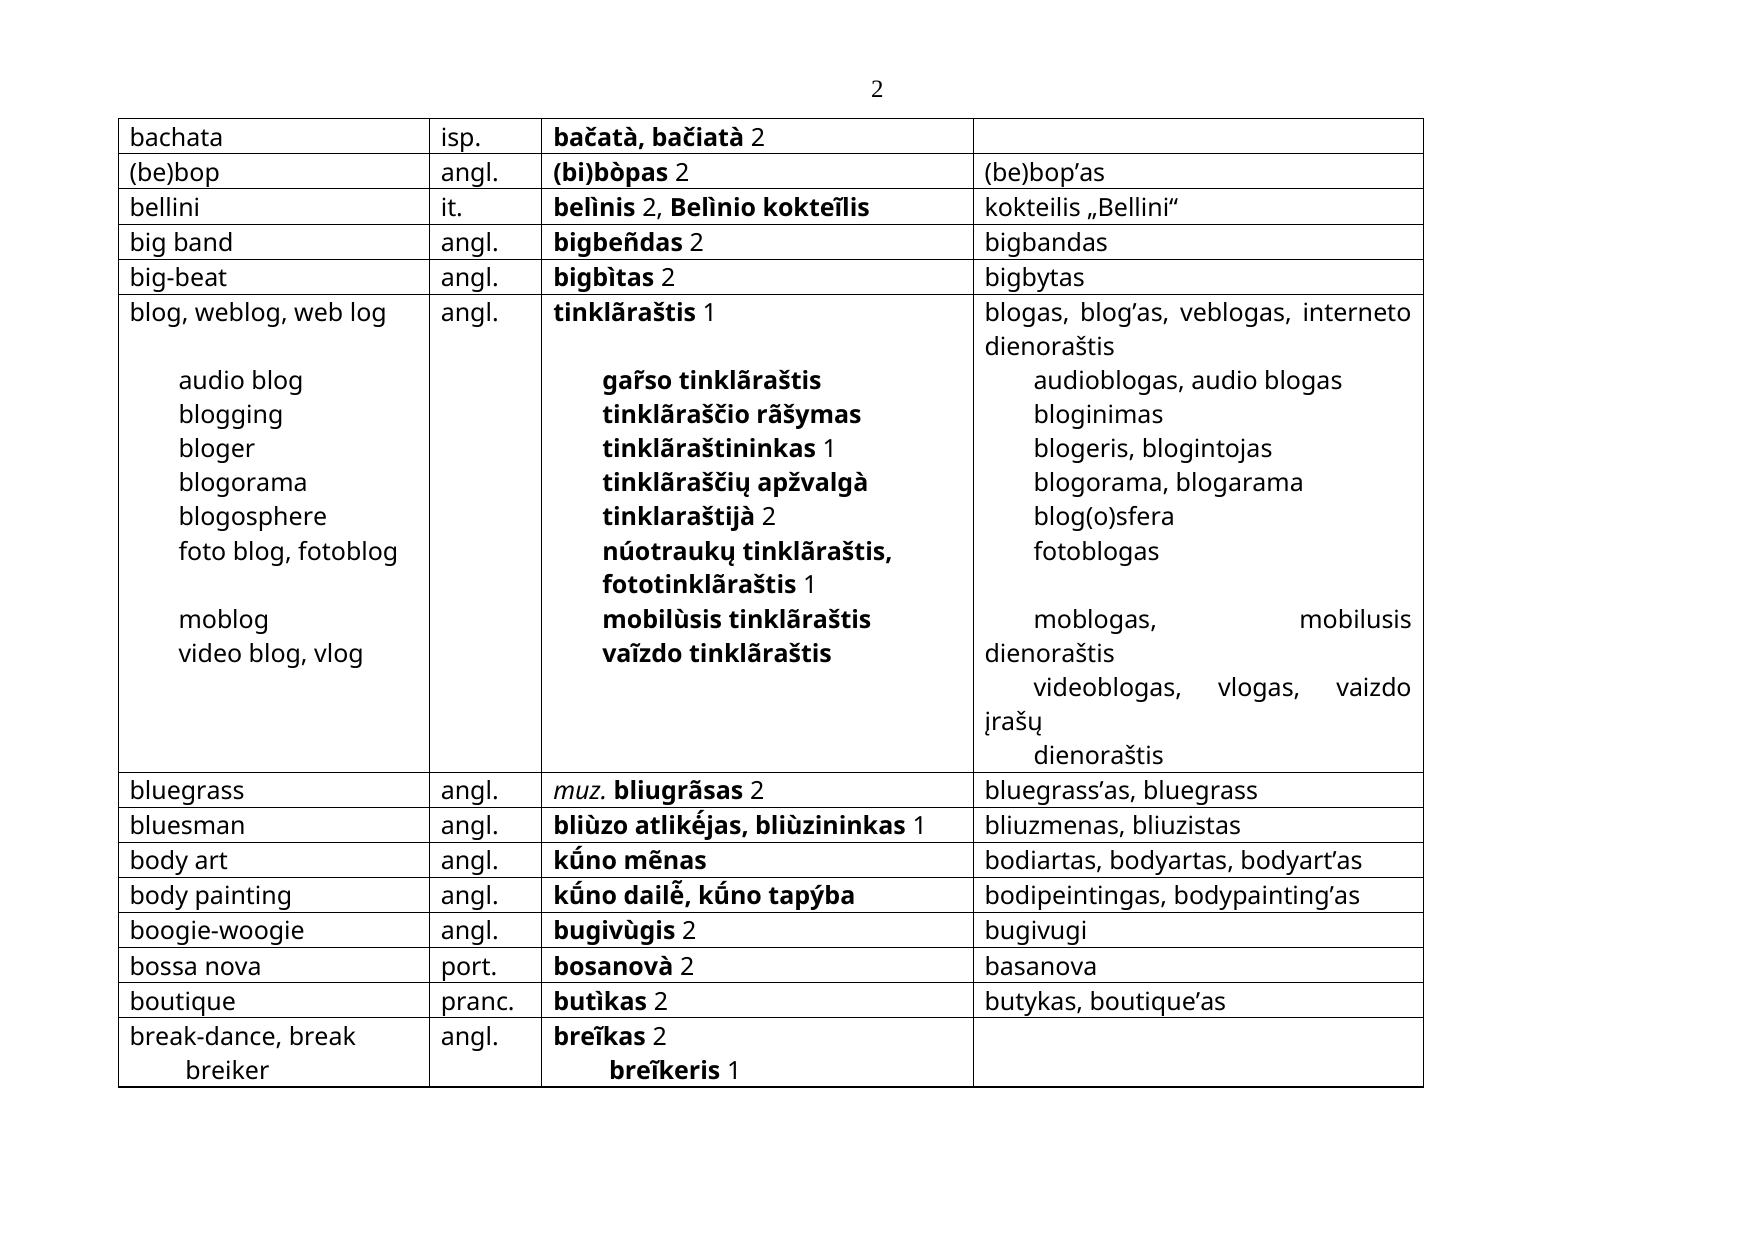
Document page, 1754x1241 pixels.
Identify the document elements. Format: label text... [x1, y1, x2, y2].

table_cell tinklãraštis 1 gar̃so tinklãraštis tinklãraščio rãšymas tinklãraštininkas 1 tinklãraščių apžvalgà tinklaraštijà 2 núotraukų tinklãraštis, fototinklãraštis 1 mobilùsis tinklãraštis vaĩzdo tinklãraštis [542, 295, 973, 772]
table_cell big band [119, 225, 429, 258]
table_cell it. [430, 189, 541, 223]
table_cell bugivugi [974, 913, 1423, 947]
table_cell bellini [119, 189, 429, 223]
table_cell bluesman [119, 808, 429, 842]
table_cell angl. [430, 773, 541, 807]
table_cell blogas, blog’as, veblogas, interneto dienoraštis audioblogas, audio blogas bloginimas blogeris, blogintojas blogorama, blogarama blog(o)sfera fotoblogas moblogas, mobilusis dienoraštis videoblogas, vlogas, vaizdo įrašų dienoraštis [974, 295, 1423, 772]
table_cell boutique [119, 983, 429, 1017]
table_cell boogie-woogie [119, 913, 429, 947]
table_cell bliùzo atlikė́jas, bliùzininkas 1 [542, 808, 973, 842]
table_cell body painting [119, 878, 429, 912]
table_cell blog, weblog, web log audio blog blogging bloger blogorama blogosphere foto blog, fotoblog moblog video blog, vlog [119, 295, 429, 772]
table_cell bluegrass’as, bluegrass [974, 773, 1423, 807]
table_cell bliuzmenas, bliuzistas [974, 808, 1423, 842]
table_cell angl. [430, 260, 541, 294]
table_cell isp. [430, 119, 541, 153]
table_cell bugivùgis 2 [542, 913, 973, 947]
table_cell body art [119, 843, 429, 877]
table_cell angl. [430, 843, 541, 877]
table_cell bigbandas [974, 225, 1423, 258]
table_cell [974, 119, 1423, 153]
table_cell big-beat [119, 260, 429, 294]
table_cell bigbytas [974, 260, 1423, 294]
table_cell angl. [430, 808, 541, 842]
table_cell belìnis 2, Belìnio kokteĩlis [542, 189, 973, 223]
table_cell angl. [430, 225, 541, 258]
table_cell angl. [430, 878, 541, 912]
table_cell (be)bop’as [974, 154, 1423, 188]
table_cell muz. bliugrãsas 2 [542, 773, 973, 807]
table_cell kokteilis „Bellini“ [974, 189, 1423, 223]
table_cell butykas, boutique’as [974, 983, 1423, 1017]
table_cell bigbeñdas 2 [542, 225, 973, 258]
table_cell port. [430, 948, 541, 982]
table_cell kū́no dailė̃, kū́no tapýba [542, 878, 973, 912]
table_cell bosanovà 2 [542, 948, 973, 982]
table_cell angl. [430, 1018, 541, 1086]
table_cell (bi)bòpas 2 [542, 154, 973, 188]
table_cell (be)bop [119, 154, 429, 188]
table_cell basanova [974, 948, 1423, 982]
table_cell bigbìtas 2 [542, 260, 973, 294]
table_cell bodiartas, bodyartas, bodyart’as [974, 843, 1423, 877]
table_cell bachata [119, 119, 429, 153]
table_cell pranc. [430, 983, 541, 1017]
table_cell [974, 1018, 1423, 1086]
table_cell bluegrass [119, 773, 429, 807]
table_cell angl. [430, 913, 541, 947]
table_cell angl. [430, 295, 541, 772]
table_cell kū́no mẽnas [542, 843, 973, 877]
table_cell break-dance, break breiker [119, 1018, 429, 1086]
table_cell angl. [430, 154, 541, 188]
table_cell butìkas 2 [542, 983, 973, 1017]
table_cell bossa nova [119, 948, 429, 982]
table_cell breĩkas 2 breĩkeris 1 [542, 1018, 973, 1086]
table_cell bačatà, bačiatà 2 [542, 119, 973, 153]
table_cell bodipeintingas, bodypainting’as [974, 878, 1423, 912]
